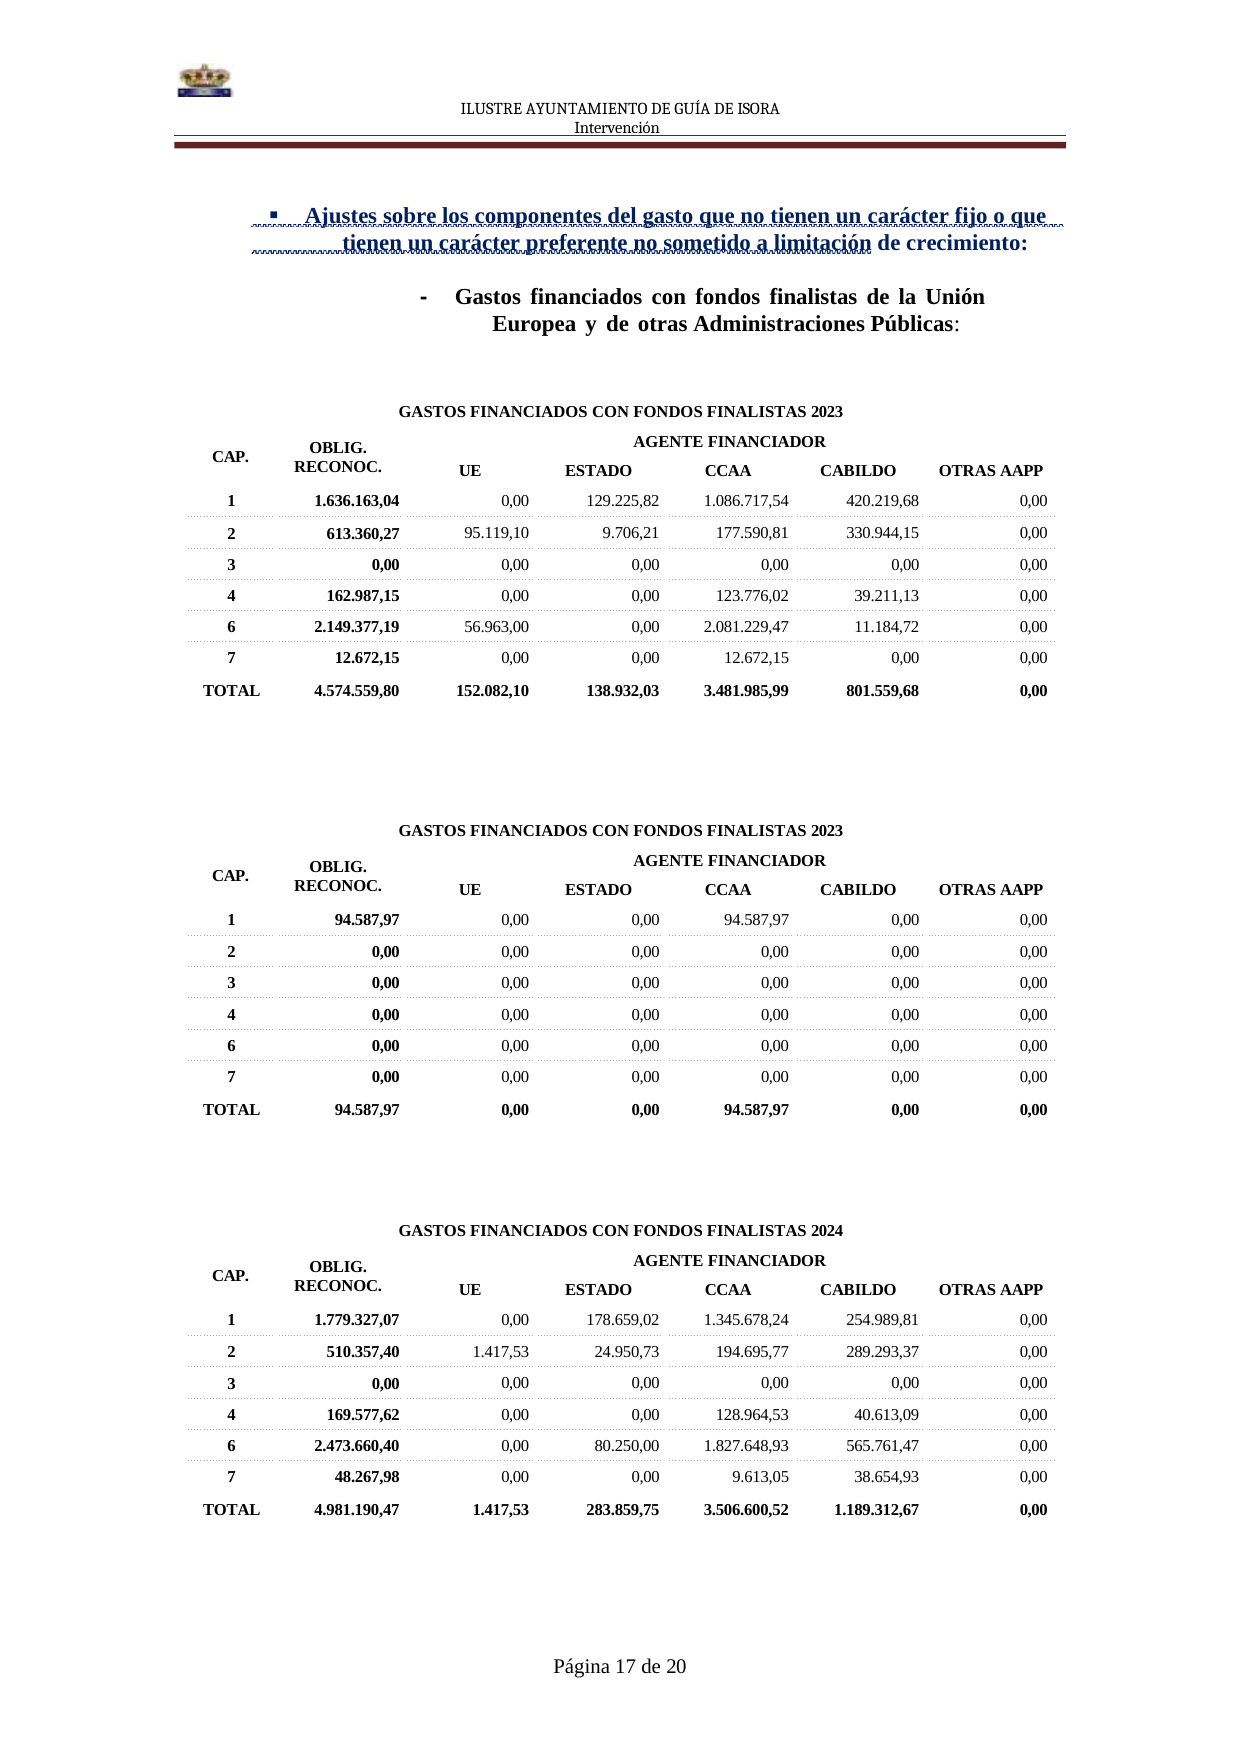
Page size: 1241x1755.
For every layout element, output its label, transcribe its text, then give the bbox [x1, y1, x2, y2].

table_cell 0,00 [796, 548, 923, 578]
table_cell 0,00 [926, 674, 1054, 707]
table_cell 40.613,09 [796, 1398, 923, 1428]
table_cell GASTOS FINANCIADOS CON FONDOS FINALISTAS 2023 [188, 397, 1054, 424]
table_cell OBLIG. RECONOC. [277, 845, 404, 902]
table_cell 4 [188, 579, 274, 610]
table_cell 0,00 [536, 1029, 663, 1059]
table_cell CAP. [188, 845, 274, 902]
table_cell 0,00 [796, 1029, 923, 1059]
table_cell 3 [188, 548, 274, 578]
table_cell CAP. [188, 426, 274, 483]
table_cell 0,00 [407, 579, 534, 610]
table_cell 0,00 [407, 966, 534, 997]
table_cell 1.189.312,67 [796, 1493, 923, 1526]
table_cell 0,00 [536, 902, 663, 935]
table_cell 6 [188, 1029, 274, 1059]
table_cell 94.587,97 [667, 1093, 794, 1125]
table_cell 178.659,02 [536, 1302, 663, 1335]
table_cell 0,00 [277, 548, 404, 578]
list Gastos financiados con fondos finalistas de la Unión Europea y de otras Administraciones Públicas: [419, 283, 1063, 336]
table_cell 123.776,02 [667, 579, 794, 610]
table_cell 0,00 [667, 935, 794, 966]
table_cell 0,00 [407, 548, 534, 578]
table_cell AGENTE FINANCIADOR [407, 845, 1054, 872]
table_cell 0,00 [536, 1093, 663, 1125]
table_cell OTRAS AAPP [926, 1275, 1054, 1302]
table_cell 6 [188, 1429, 274, 1460]
table_cell 4.574.559,80 [277, 674, 404, 707]
table_cell TOTAL [188, 1093, 274, 1125]
table_cell 289.293,37 [796, 1335, 923, 1366]
table_header ISORA INTEGRA S.L.U. [188, 784, 1054, 814]
table_cell 48.267,98 [277, 1460, 404, 1493]
table_cell 1.086.717,54 [667, 483, 794, 516]
table_cell 3.481.985,99 [667, 674, 794, 707]
table_cell 177.590,81 [667, 516, 794, 547]
table_cell 80.250,00 [536, 1429, 663, 1460]
table_cell UE [407, 456, 534, 483]
table_cell 129.225,82 [536, 483, 663, 516]
table_cell 0,00 [926, 641, 1054, 674]
table_cell CABILDO [796, 875, 923, 902]
table_cell 613.360,27 [277, 516, 404, 547]
table_cell 0,00 [926, 1429, 1054, 1460]
table_header AYUNTAMIENTO DE GUÍA DE ISORA [188, 366, 1054, 395]
table_cell CABILDO [796, 456, 923, 483]
table_cell 0,00 [407, 1366, 534, 1397]
table_cell 0,00 [796, 935, 923, 966]
table_cell 420.219,68 [796, 483, 923, 516]
table_cell 0,00 [277, 1366, 404, 1397]
table_cell 0,00 [407, 1029, 534, 1059]
table_cell 0,00 [926, 966, 1054, 997]
table_cell 0,00 [926, 516, 1054, 547]
table_cell 0,00 [926, 1366, 1054, 1397]
table_cell 0,00 [796, 997, 923, 1028]
table_cell UE [407, 1275, 534, 1302]
table_cell 0,00 [926, 483, 1054, 516]
table_cell 0,00 [926, 935, 1054, 966]
table_cell 0,00 [277, 1060, 404, 1093]
table_cell 0,00 [926, 902, 1054, 935]
table_cell 1 [188, 483, 274, 516]
table_cell 0,00 [536, 935, 663, 966]
table_cell 0,00 [796, 641, 923, 674]
table_cell 1.417,53 [407, 1493, 534, 1526]
table_cell 0,00 [536, 1060, 663, 1093]
table_cell CCAA [667, 875, 794, 902]
table_cell 94.587,97 [277, 902, 404, 935]
table_cell 128.964,53 [667, 1398, 794, 1428]
table_cell 0,00 [407, 997, 534, 1028]
table_cell 2.081.229,47 [667, 610, 794, 641]
list Ajustes sobre los componentes del gasto que no tienen un carácter fijo o que [268, 202, 1063, 226]
table_cell 39.211,13 [796, 579, 923, 610]
table_cell 0,00 [926, 1493, 1054, 1526]
table_cell 0,00 [667, 1060, 794, 1093]
table_cell 152.082,10 [407, 674, 534, 707]
table_cell 162.987,15 [277, 579, 404, 610]
table_cell AGENTE FINANCIADOR [407, 1245, 1054, 1273]
table_cell 95.119,10 [407, 516, 534, 547]
table_cell 0,00 [926, 1029, 1054, 1059]
table_cell ESTADO [536, 875, 663, 902]
table_cell 0,00 [796, 1366, 923, 1397]
table_cell 0,00 [407, 1429, 534, 1460]
table_cell 0,00 [536, 997, 663, 1028]
table_cell 0,00 [536, 579, 663, 610]
table_cell GASTOS FINANCIADOS CON FONDOS FINALISTAS 2023 [188, 816, 1054, 843]
table_cell 0,00 [796, 966, 923, 997]
table_cell 0,00 [926, 997, 1054, 1028]
table_cell 0,00 [407, 1093, 534, 1125]
table_cell 0,00 [407, 902, 534, 935]
table_cell 0,00 [926, 1093, 1054, 1125]
table_cell 510.357,40 [277, 1335, 404, 1366]
table_cell 254.989,81 [796, 1302, 923, 1335]
table_cell 169.577,62 [277, 1398, 404, 1428]
table_cell 0,00 [277, 966, 404, 997]
table_cell 38.654,93 [796, 1460, 923, 1493]
table_cell 0,00 [667, 1366, 794, 1397]
table_cell 1.345.678,24 [667, 1302, 794, 1335]
table_cell UE [407, 875, 534, 902]
table_cell 3.506.600,52 [667, 1493, 794, 1526]
table_cell 0,00 [407, 1060, 534, 1093]
table_cell 330.944,15 [796, 516, 923, 547]
table_cell 0,00 [407, 1460, 534, 1493]
table_cell 2.149.377,19 [277, 610, 404, 641]
table_cell TOTAL [188, 674, 274, 707]
list tienen un carácter preferente no sometido a limitación de crecimiento: [268, 226, 1063, 255]
table_cell 6 [188, 610, 274, 641]
table_header AYUNTAMIENTO DE GUÍA DE ISORA [188, 1185, 1054, 1214]
table_cell GASTOS FINANCIADOS CON FONDOS FINALISTAS 2024 [188, 1216, 1054, 1243]
table_cell 801.559,68 [796, 674, 923, 707]
table_cell 4.981.190,47 [277, 1493, 404, 1526]
table_cell 0,00 [277, 1029, 404, 1059]
table_cell 0,00 [407, 483, 534, 516]
table_cell 0,00 [926, 1460, 1054, 1493]
table_cell OBLIG. RECONOC. [277, 1245, 404, 1302]
table_cell OTRAS AAPP [926, 456, 1054, 483]
table_cell 3 [188, 1366, 274, 1397]
table_cell 0,00 [667, 548, 794, 578]
table_cell 0,00 [796, 902, 923, 935]
table_cell 1 [188, 1302, 274, 1335]
table_cell 7 [188, 1460, 274, 1493]
table_cell 2 [188, 516, 274, 547]
table_cell 0,00 [926, 548, 1054, 578]
table_cell 565.761,47 [796, 1429, 923, 1460]
table_cell 4 [188, 1398, 274, 1428]
table_cell 0,00 [926, 1060, 1054, 1093]
table_cell 0,00 [926, 1398, 1054, 1428]
table_cell 0,00 [536, 1460, 663, 1493]
table_cell 1 [188, 902, 274, 935]
table_cell 24.950,73 [536, 1335, 663, 1366]
table_cell 12.672,15 [277, 641, 404, 674]
table_cell 1.779.327,07 [277, 1302, 404, 1335]
table_cell 7 [188, 641, 274, 674]
table_cell CCAA [667, 456, 794, 483]
table_cell 2 [188, 1335, 274, 1366]
table_cell 94.587,97 [667, 902, 794, 935]
table_cell AGENTE FINANCIADOR [407, 426, 1054, 454]
table_cell OBLIG. RECONOC. [277, 426, 404, 483]
table_cell 1.636.163,04 [277, 483, 404, 516]
table_cell 0,00 [277, 997, 404, 1028]
table_cell 194.695,77 [667, 1335, 794, 1366]
table_cell OTRAS AAPP [926, 875, 1054, 902]
table_cell 0,00 [926, 579, 1054, 610]
table_cell 1.417,53 [407, 1335, 534, 1366]
table_cell 0,00 [407, 1302, 534, 1335]
table_cell 9.706,21 [536, 516, 663, 547]
table_cell 0,00 [407, 935, 534, 966]
table_cell TOTAL [188, 1493, 274, 1526]
table_cell 0,00 [407, 1398, 534, 1428]
table_cell 2.473.660,40 [277, 1429, 404, 1460]
table_cell 0,00 [667, 1029, 794, 1059]
table_cell 0,00 [667, 966, 794, 997]
table_cell 0,00 [926, 1335, 1054, 1366]
table_cell 0,00 [796, 1060, 923, 1093]
table_cell 0,00 [536, 966, 663, 997]
table_cell ESTADO [536, 1275, 663, 1302]
table_cell 138.932,03 [536, 674, 663, 707]
table_cell 1.827.648,93 [667, 1429, 794, 1460]
table_cell 9.613,05 [667, 1460, 794, 1493]
table_cell 0,00 [536, 1398, 663, 1428]
table_cell 0,00 [926, 1302, 1054, 1335]
table_cell 0,00 [536, 548, 663, 578]
table_cell CCAA [667, 1275, 794, 1302]
table_cell 0,00 [796, 1093, 923, 1125]
table_cell 94.587,97 [277, 1093, 404, 1125]
table_cell 0,00 [407, 641, 534, 674]
table_cell 0,00 [536, 1366, 663, 1397]
table_cell 2 [188, 935, 274, 966]
table_cell 3 [188, 966, 274, 997]
table_cell 11.184,72 [796, 610, 923, 641]
table_cell 0,00 [926, 610, 1054, 641]
table_cell 7 [188, 1060, 274, 1093]
table_cell 0,00 [536, 610, 663, 641]
table_cell 4 [188, 997, 274, 1028]
table_cell 0,00 [277, 935, 404, 966]
table_cell 0,00 [667, 997, 794, 1028]
table_cell 283.859,75 [536, 1493, 663, 1526]
table_cell 56.963,00 [407, 610, 534, 641]
table_cell 12.672,15 [667, 641, 794, 674]
table_cell CAP. [188, 1245, 274, 1302]
table_cell ESTADO [536, 456, 663, 483]
table_cell 0,00 [536, 641, 663, 674]
table_cell CABILDO [796, 1275, 923, 1302]
